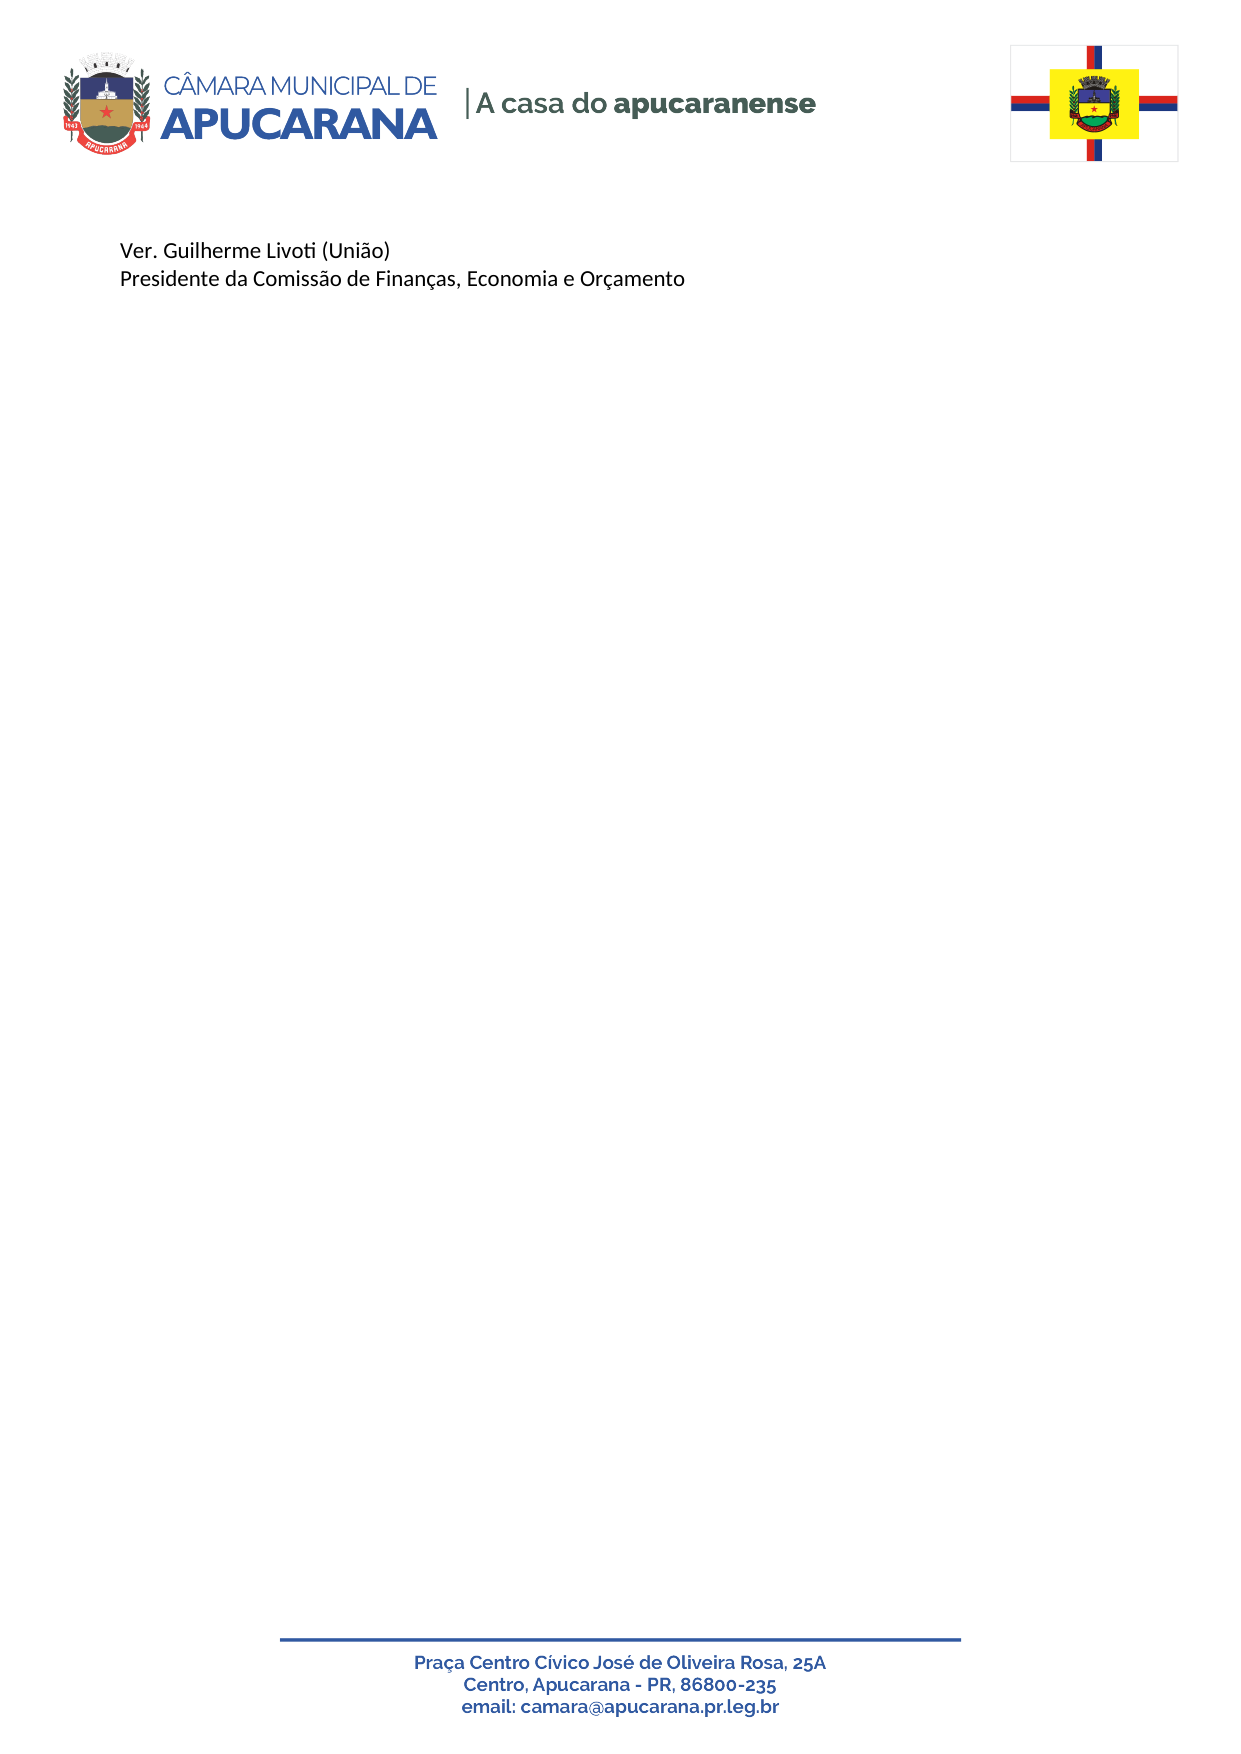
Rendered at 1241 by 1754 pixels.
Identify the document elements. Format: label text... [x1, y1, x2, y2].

table_cell Ver. Guilherme Livoti (União) Presidente da Comissão de Finanças, Economia e Orçamento [118, 207, 1212, 294]
